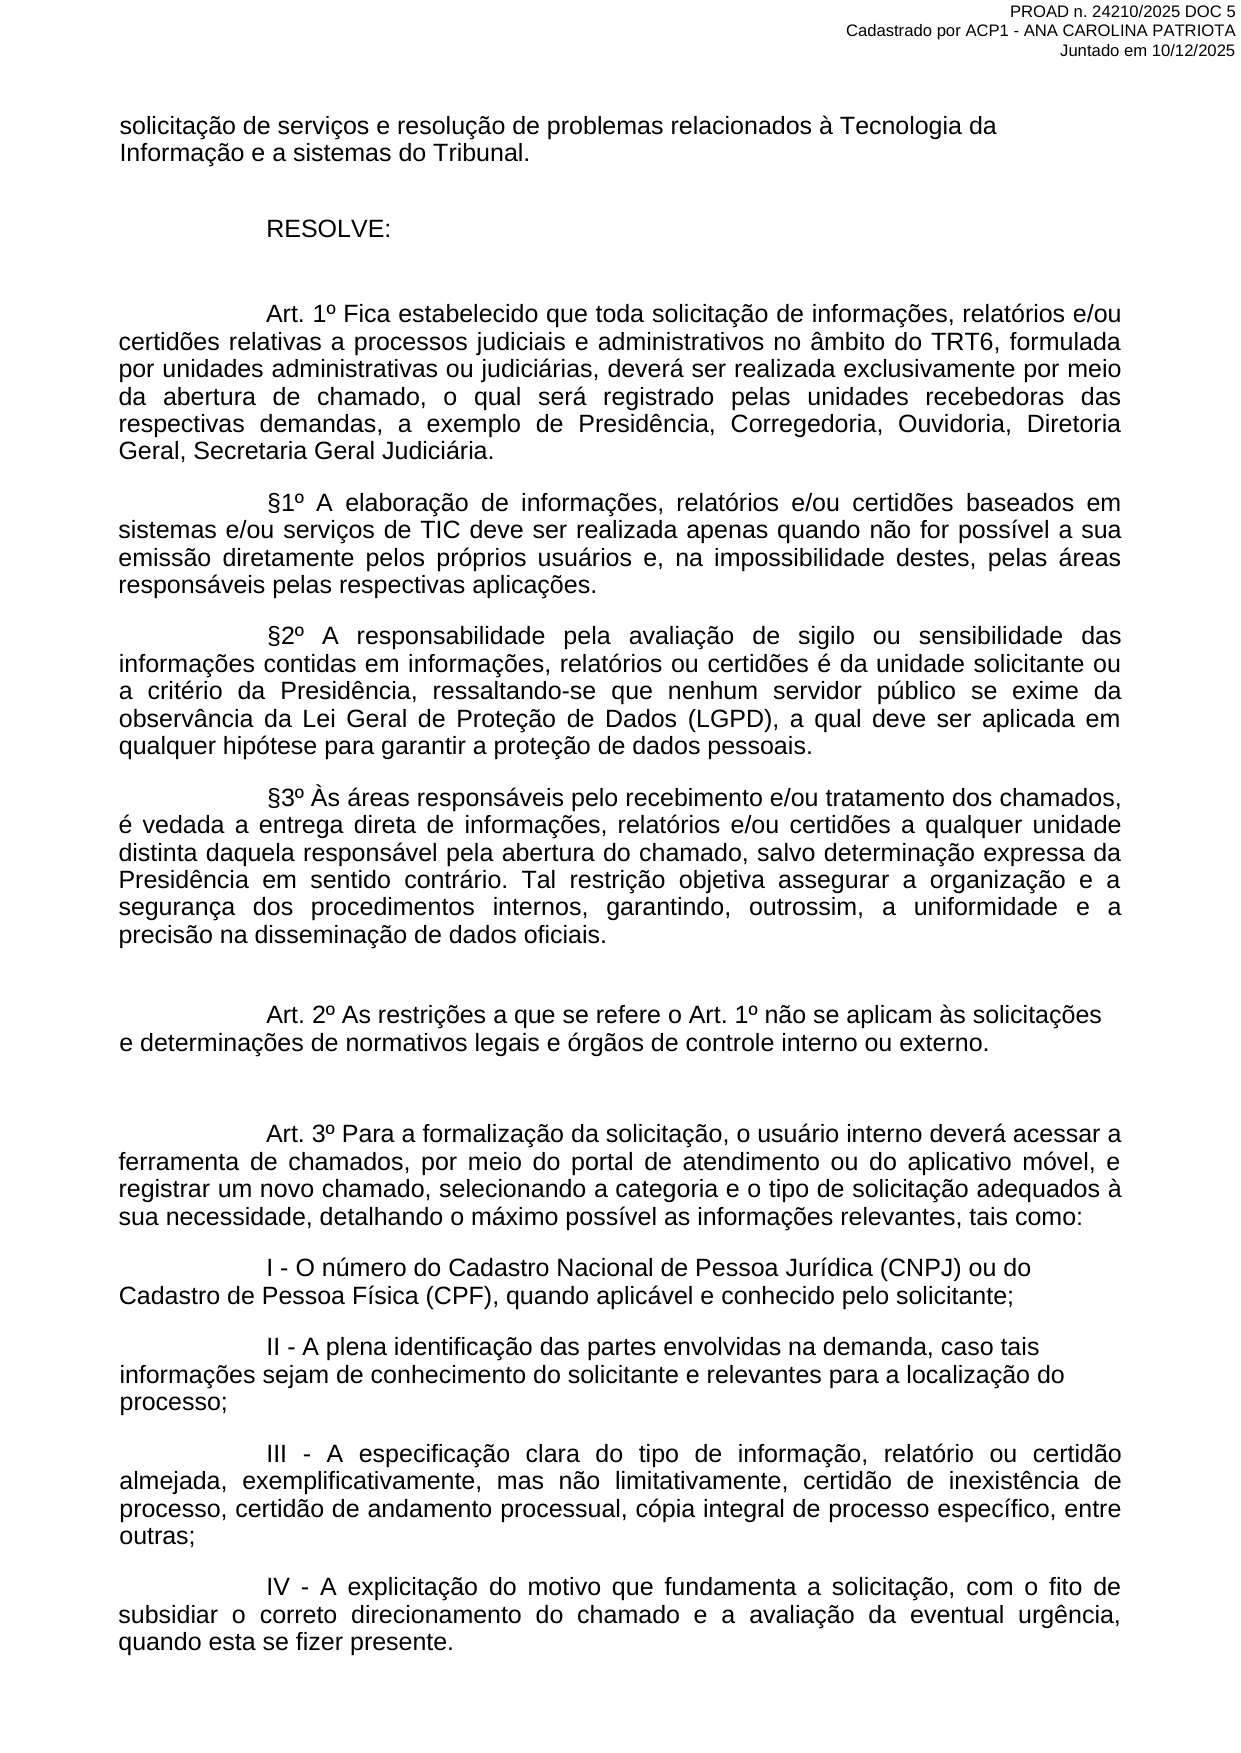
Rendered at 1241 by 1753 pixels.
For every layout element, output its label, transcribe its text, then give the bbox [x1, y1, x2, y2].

text IV - A explicitação do motivo que fundamenta a solicitação, com o fito de subsidiar o correto direcionamento do chamado e a avaliação da eventual urgência, quando esta se fizer presente. [118, 1574, 1123, 1656]
text III - A especificação clara do tipo de informação, relatório ou certidão almejada, exemplificativamente, mas não limitativamente, certidão de inexistência de processo, certidão de andamento processual, cópia integral de processo específico, entre outras; [119, 1440, 1123, 1550]
text PROAD n. 24210/2025 DOC 5 [16, 2, 1236, 21]
text solicitação de serviços e resolução de problemas relacionados à Tecnologia da Informação e a sistemas do Tribunal. [119, 112, 1122, 167]
text RESOLVE: [266, 214, 1235, 243]
text Juntado em 10/12/2025 [16, 41, 1235, 60]
text §1º A elaboração de informações, relatórios e/ou certidões baseados em sistemas e/ou serviços de TIC deve ser realizada apenas quando não for possível a sua emissão diretamente pelos próprios usuários e, na impossibilidade destes, pelas áreas responsáveis pelas respectivas aplicações. [118, 489, 1123, 599]
text Art. 1º Fica estabelecido que toda solicitação de informações, relatórios e/ou certidões relativas a processos judiciais e administrativos no âmbito do TRT6, formulada por unidades administrativas ou judiciárias, deverá ser realizada exclusivamente por meio da abertura de chamado, o qual será registrado pelas unidades recebedoras das respectivas demandas, a exemplo de Presidência, Corregedoria, Ouvidoria, Diretoria Geral, Secretaria Geral Judiciária. [118, 301, 1123, 465]
text II - A plena identificação das partes envolvidas na demanda, caso tais informações sejam de conhecimento do solicitante e relevantes para a localização do processo; [119, 1334, 1123, 1416]
text §3º Às áreas responsáveis pelo recebimento e/ou tratamento dos chamados, é vedada a entrega direta de informações, relatórios e/ou certidões a qualquer unidade distinta daquela responsável pela abertura do chamado, salvo determinação expressa da Presidência em sentido contrário. Tal restrição objetiva assegurar a organização e a segurança dos procedimentos internos, garantindo, outrossim, a uniformidade e a precisão na disseminação de dados oficiais. [118, 784, 1123, 948]
text Art. 3º Para a formalização da solicitação, o usuário interno deverá acessar a ferramenta de chamados, por meio do portal de atendimento ou do aplicativo móvel, e registrar um novo chamado, selecionando a categoria e o tipo de solicitação adequados à sua necessidade, detalhando o máximo possível as informações relevantes, tais como: [118, 1121, 1123, 1231]
text I - O número do Cadastro Nacional de Pessoa Jurídica (CNPJ) ou do Cadastro de Pessoa Física (CPF), quando aplicável e conhecido pelo solicitante; [119, 1255, 1122, 1309]
text §2º A responsabilidade pela avaliação de sigilo ou sensibilidade das informações contidas em informações, relatórios ou certidões é da unidade solicitante ou a critério da Presidência, ressaltando-se que nenhum servidor público se exime da observância da Lei Geral de Proteção de Dados (LGPD), a qual deve ser aplicada em qualquer hipótese para garantir a proteção de dados pessoais. [119, 623, 1123, 760]
text Cadastrado por ACP1 - ANA CAROLINA PATRIOTA [16, 21, 1236, 40]
text Art. 2º As restrições a que se refere o Art. 1º não se aplicam às solicitações e determinações de normativos legais e órgãos de controle interno ou externo. [119, 1002, 1121, 1056]
